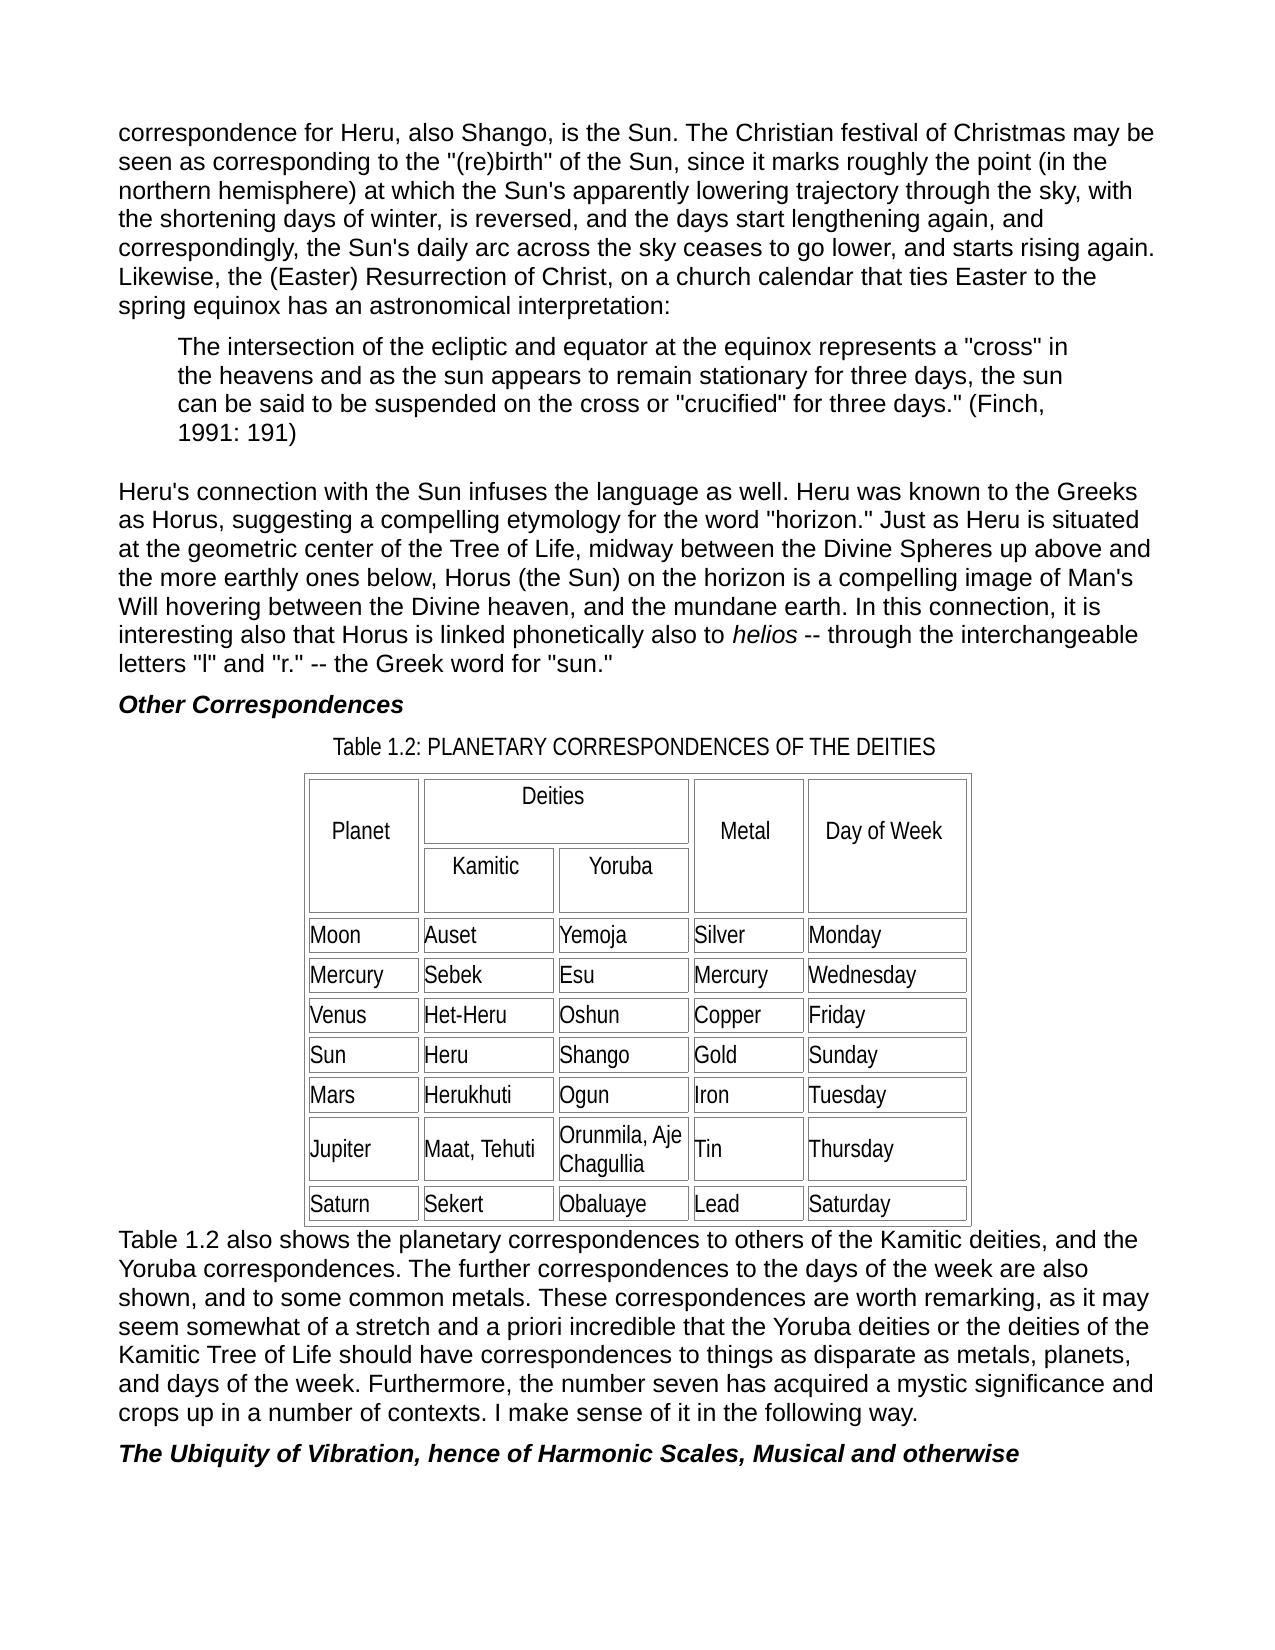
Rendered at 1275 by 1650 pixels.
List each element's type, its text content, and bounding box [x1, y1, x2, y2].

text Table 1.2: PLANETARY CORRESPONDENCES OF THE DEITIES [118, 732, 1157, 761]
text The Ubiquity of Vibration, hence of Harmonic Scales, Musical and otherwise [118, 1439, 1157, 1468]
text correspondence for Heru, also Shango, is the Sun. The Christian festival of Christmas may be seen as corresponding to the "(re)birth" of the Sun, since it marks roughly the point (in the northern hemisphere) at which the Sun's apparently lowering trajectory through the sky, with the shortening days of winter, is reversed, and the days start lengthening again, and correspondingly, the Sun's daily arc across the sky ceases to go lower, and starts rising again. Likewise, the (Easter) Resurrection of Christ, on a church calendar that ties Easter to the spring equinox has an astronomical interpretation: [118, 118, 1157, 319]
table_cell Sunday [805, 1032, 968, 1072]
table_cell Yemoja [556, 912, 691, 952]
table_cell Wednesday [805, 952, 968, 992]
table_cell Tuesday [805, 1072, 968, 1112]
table_cell Thursday [805, 1112, 968, 1180]
table_cell Herukhuti [421, 1072, 556, 1112]
table_cell Mercury [691, 952, 805, 992]
table_cell Lead [691, 1180, 805, 1220]
text The intersection of the ecliptic and equator at the equinox represents a "cross" in the heavens and as the sun appears to remain stationary for three days, the sun can be said to be suspended on the cross or "crucified" for three days." (Finch, 1991: 191) [177, 332, 1098, 447]
table_cell Monday [805, 912, 968, 952]
table_cell Het-Heru [421, 992, 556, 1032]
table_cell Auset [421, 912, 556, 952]
table_cell Copper [691, 992, 805, 1032]
table_cell Sebek [421, 952, 556, 992]
table_cell Iron [691, 1072, 805, 1112]
table_cell Jupiter [307, 1112, 421, 1180]
table_header Planet [307, 774, 421, 912]
table_cell Friday [805, 992, 968, 1032]
table_cell Sekert [421, 1180, 556, 1220]
table_header Metal [691, 774, 805, 912]
table_header Day of Week [805, 774, 968, 912]
table_cell Yoruba [556, 843, 691, 912]
table_cell Obaluaye [556, 1180, 691, 1220]
table_cell Saturday [805, 1180, 968, 1220]
table_cell Shango [556, 1032, 691, 1072]
table_cell Orunmila, Aje Chagullia [556, 1112, 691, 1180]
table_cell Esu [556, 952, 691, 992]
table_cell Venus [307, 992, 421, 1032]
table_cell Gold [691, 1032, 805, 1072]
table_cell Moon [307, 912, 421, 952]
table_cell Mercury [307, 952, 421, 992]
table_cell Oshun [556, 992, 691, 1032]
table_cell Sun [307, 1032, 421, 1072]
table_cell Saturn [307, 1180, 421, 1220]
table_cell Heru [421, 1032, 556, 1072]
table_cell Tin [691, 1112, 805, 1180]
table_cell Mars [307, 1072, 421, 1112]
table_header Deities [421, 774, 691, 843]
table_cell Kamitic [421, 843, 556, 912]
text Table 1.2 also shows the planetary correspondences to others of the Kamitic deities, and the Yoruba correspondences. The further correspondences to the days of the week are also shown, and to some common metals. These correspondences are worth remarking, as it may seem somewhat of a stretch and a priori incredible that the Yoruba deities or the deities of the Kamitic Tree of Life should have correspondences to things as disparate as metals, planets, and days of the week. Furthermore, the number seven has acquired a mystic significance and crops up in a number of contexts. I make sense of it in the following way. [118, 1226, 1157, 1427]
table_cell Maat, Tehuti [421, 1112, 556, 1180]
text Other Correspondences [118, 690, 1157, 719]
table_cell Ogun [556, 1072, 691, 1112]
table_cell Silver [691, 912, 805, 952]
text Heru's connection with the Sun infuses the language as well. Heru was known to the Greeks as Horus, suggesting a compelling etymology for the word "horizon." Just as Heru is situated at the geometric center of the Tree of Life, midway between the Divine Spheres up above and the more earthly ones below, Horus (the Sun) on the horizon is a compelling image of Man's Will hovering between the Divine heaven, and the mundane earth. In this connection, it is interesting also that Horus is linked phonetically also to helios -- through the interchangeable letters "l" and "r." -- the Greek word for "sun." [118, 477, 1157, 678]
